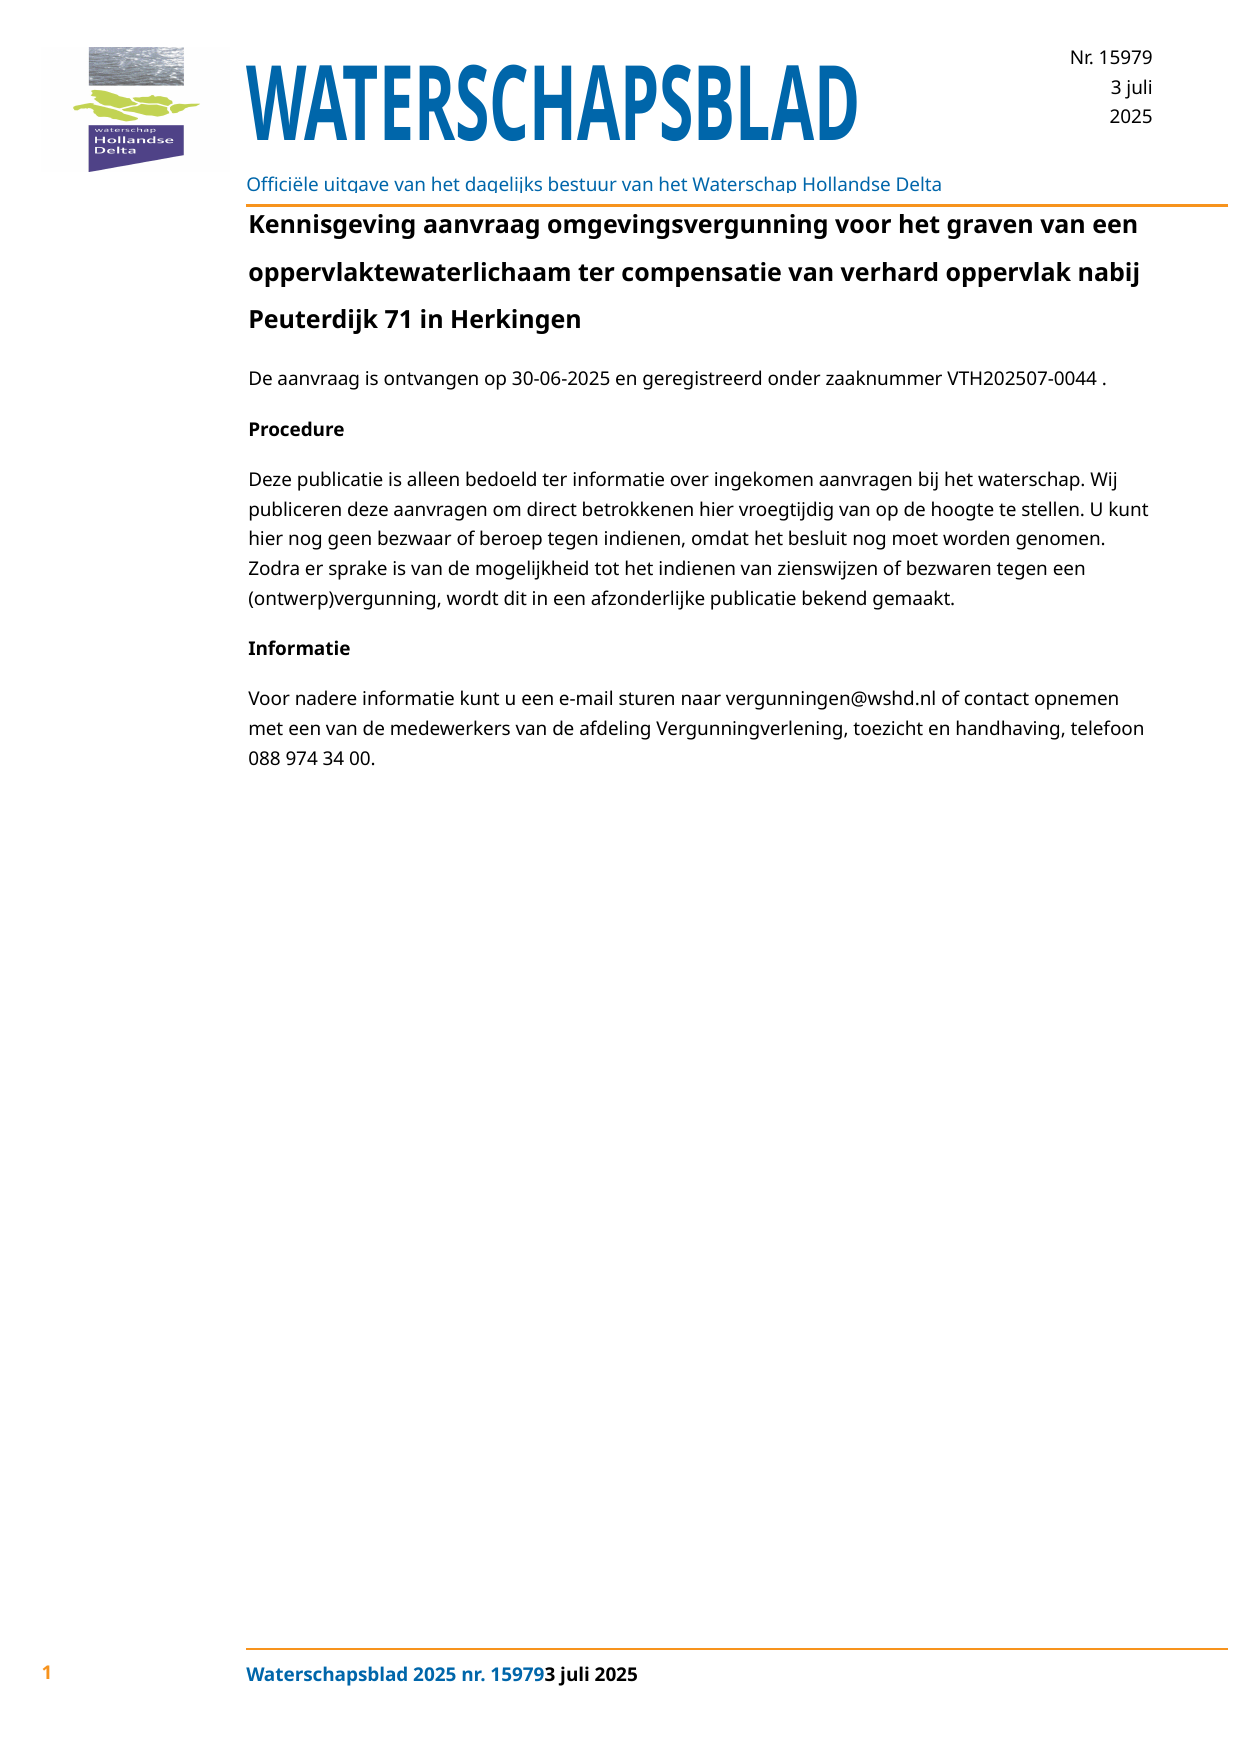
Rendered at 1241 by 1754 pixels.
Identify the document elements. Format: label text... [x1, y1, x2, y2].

text Deze publicatie is alleen bedoeld ter informatie over ingekomen aanvragen bij het waterschap. Wij publiceren deze aanvragen om direct betrokkenen hier vroegtijdig van op de hoogte te stellen. U kunt hier nog geen bezwaar of beroep tegen indienen, omdat het besluit nog moet worden genomen. Zodra er sprake is van de mogelijkheid tot het indienen van zienswijzen of bezwaren tegen een (ontwerp)vergunning, wordt dit in een afzonderlijke publicatie bekend gemaakt. [248, 466, 1152, 610]
text Voor nadere informatie kunt u een e-mail sturen naar vergunningen@wshd.nl of contact opnemen met een van de medewerkers van de afdeling Vergunningverlening, toezicht en handhaving, telefoon 088 974 34 00. [248, 686, 1152, 770]
text Procedure [248, 416, 1152, 442]
picture [41, 47, 231, 172]
text Kennisgeving aanvraag omgevingsvergunning voor het graven van een oppervlaktewaterlichaam ter compensatie van verhard oppervlak nabij Peuterdijk 71 in Herkingen [248, 207, 1152, 336]
text De aanvraag is ontvangen op 30-06-2025 en geregistreerd onder zaaknummer VTH202507-0044 . [248, 366, 1152, 391]
text Informatie [248, 635, 1152, 661]
